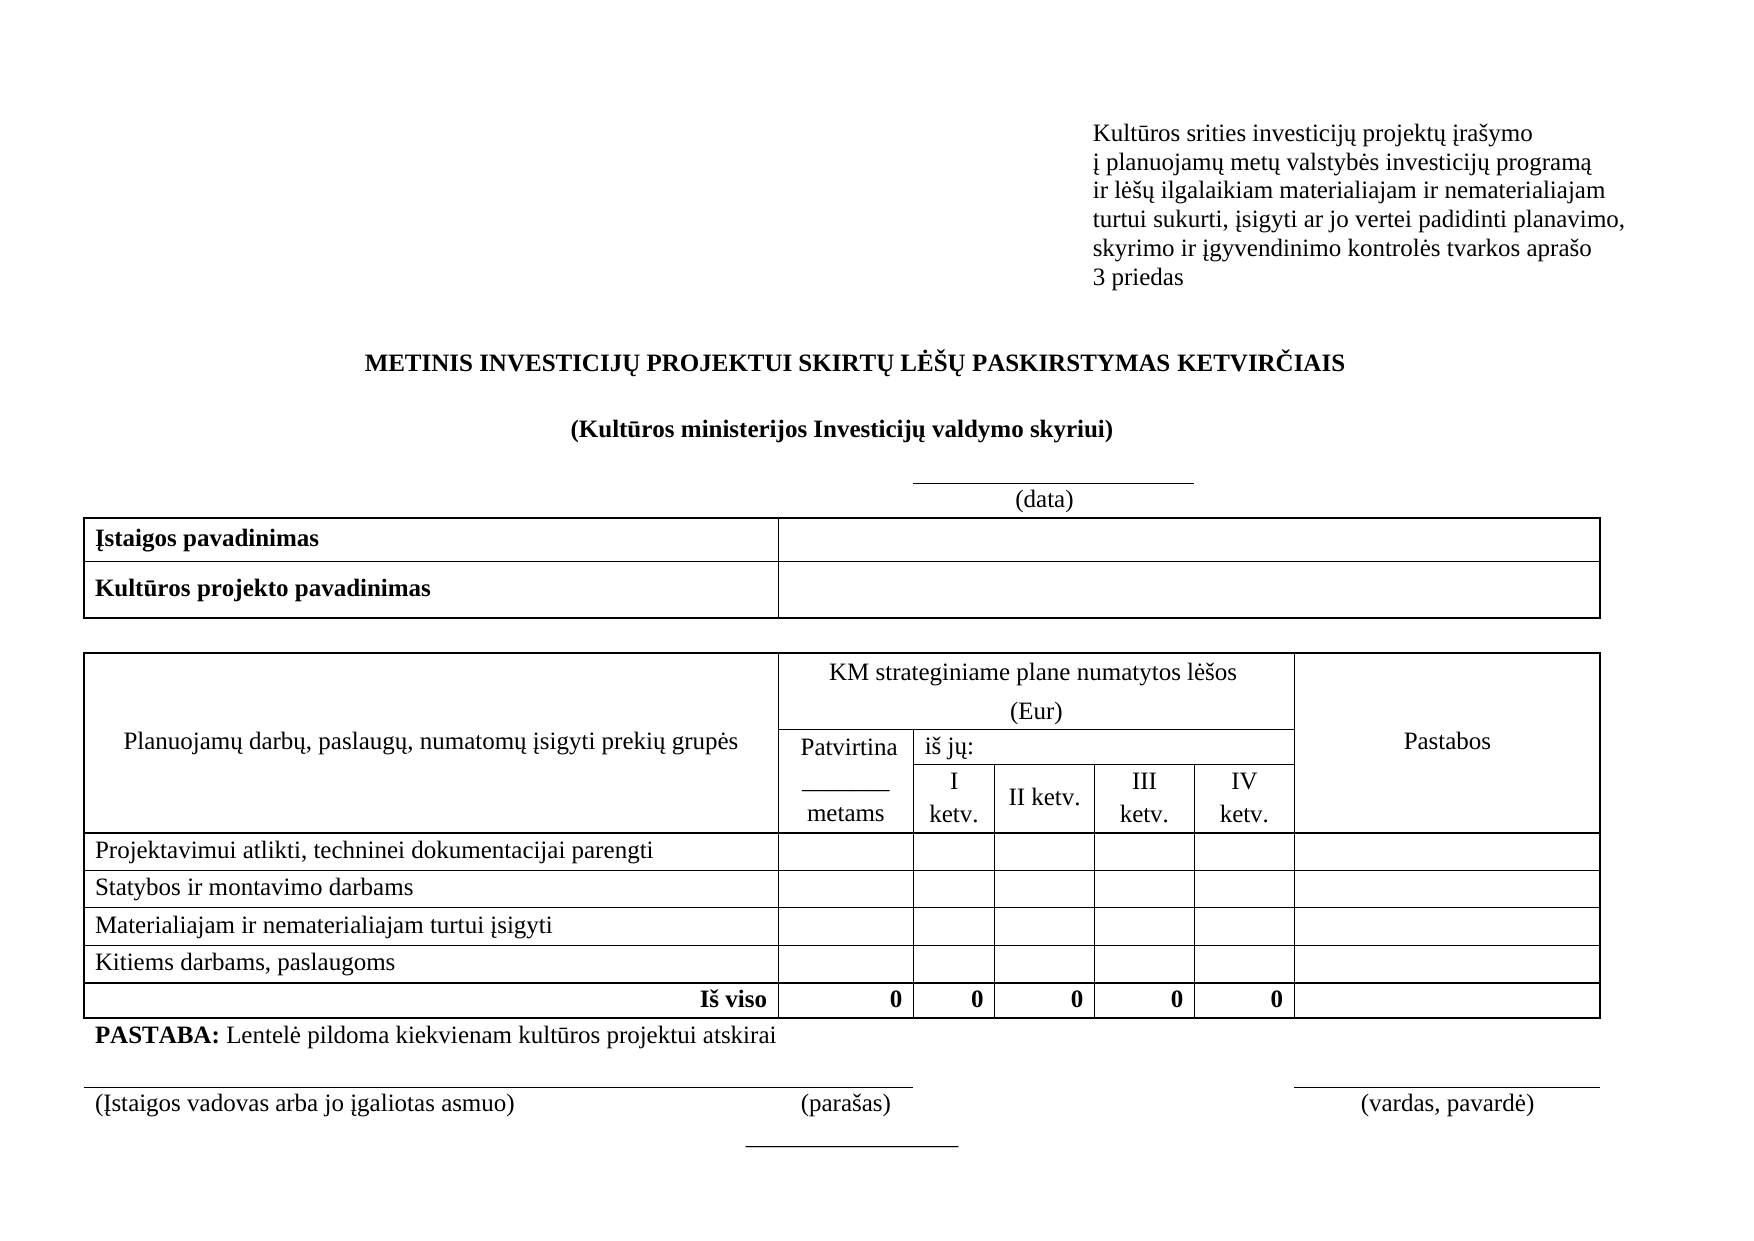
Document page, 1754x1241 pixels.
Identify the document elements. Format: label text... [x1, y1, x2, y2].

table_cell Projektavimui atlikti, techninei dokumentacijai parengti [85, 834, 778, 869]
table_cell [84, 619, 778, 652]
table_cell iš jų: [914, 730, 994, 764]
table_cell 0 [914, 984, 994, 1017]
table_cell I ketv. [914, 765, 994, 832]
table_cell [913, 447, 994, 483]
text METINIS investicijų projektui skirtų lėšų paskirstymAS ketvirčiais [74, 348, 1636, 377]
table_cell [779, 519, 1599, 561]
table_cell (parašas) [778, 1088, 913, 1121]
table_cell [1194, 447, 1294, 483]
table_cell [1094, 447, 1194, 483]
table_cell PASTABA: Lentelė pildoma kiekvienam kultūros projektui atskirai [84, 1019, 1600, 1054]
table_cell Iš viso [85, 984, 778, 1017]
table_cell [1194, 730, 1294, 764]
table_cell [778, 483, 913, 517]
table_cell [913, 1054, 994, 1087]
table_cell [1194, 619, 1294, 652]
table_cell Pastabos [1295, 654, 1599, 832]
table_cell [1294, 447, 1600, 483]
table_cell [779, 562, 1599, 617]
table_cell [995, 946, 1094, 982]
table_cell [779, 871, 913, 907]
table_cell [1295, 946, 1599, 982]
table_cell [779, 908, 913, 944]
table_cell [1194, 1054, 1294, 1087]
table_cell (vardas, pavardė) [1294, 1088, 1600, 1121]
table_cell [995, 908, 1094, 944]
table_cell [84, 447, 778, 483]
table_cell [1094, 484, 1194, 517]
text į planuojamų metų valstybės investicijų programą [1093, 147, 1636, 176]
table_cell [914, 946, 994, 982]
table_cell [1094, 1054, 1194, 1087]
table_cell [1095, 871, 1194, 907]
table_cell [778, 447, 913, 483]
table_cell Planuojamų darbų, paslaugų, numatomų įsigyti prekių grupės [85, 654, 778, 832]
table_cell [84, 483, 778, 517]
table_cell [994, 1054, 1094, 1087]
table_cell Įstaigos pavadinimas [85, 519, 778, 561]
table_cell [1095, 834, 1194, 869]
table_cell [778, 1054, 913, 1087]
table_cell (Įstaigos vadovas arba jo įgaliotas asmuo) [84, 1088, 778, 1121]
table_cell [1195, 871, 1294, 907]
table_cell [1294, 1054, 1600, 1087]
table_cell [994, 730, 1094, 764]
table_cell [1295, 871, 1599, 907]
table_cell [1094, 1087, 1194, 1121]
text Kultūros srities investicijų projektų įrašymo [1093, 118, 1636, 147]
table_cell III ketv. [1095, 765, 1194, 832]
table_cell [1295, 908, 1599, 944]
table_cell Kitiems darbams, paslaugoms [85, 946, 778, 982]
table_cell [1294, 483, 1600, 517]
table_cell [1094, 619, 1194, 652]
table_cell (data) [994, 484, 1094, 517]
table_cell [994, 619, 1094, 652]
text turtui sukurti, įsigyti ar jo vertei padidinti planavimo, [1093, 204, 1636, 233]
table_cell [778, 619, 913, 652]
table_cell II ketv. [995, 765, 1094, 832]
table_cell 0 [995, 984, 1094, 1017]
table_cell [913, 484, 994, 517]
table_header (Kultūros ministerijos Investicijų valdymo skyriui) [84, 414, 1600, 447]
table_cell [994, 1087, 1094, 1121]
table_cell [914, 908, 994, 944]
table_cell [1095, 908, 1194, 944]
table_cell [1094, 730, 1194, 764]
table_cell [994, 447, 1094, 483]
table_cell Materialiajam ir nematerialiajam turtui įsigyti [85, 908, 778, 944]
table_cell [1295, 834, 1599, 869]
table_cell [1195, 946, 1294, 982]
text ir lėšų ilgalaikiam materialiajam ir nematerialiajam [1093, 176, 1636, 204]
table_cell [1294, 619, 1600, 652]
table_cell [914, 871, 994, 907]
table_cell [1194, 1087, 1294, 1121]
table_cell [779, 834, 913, 869]
table_cell KM strateginiame plane numatytos lėšos [779, 654, 1294, 694]
table_cell [1295, 984, 1599, 1017]
table_cell [913, 1087, 994, 1121]
table_cell [1195, 908, 1294, 944]
table_cell [995, 834, 1094, 869]
text skyrimo ir įgyvendinimo kontrolės tvarkos aprašo [1093, 233, 1636, 262]
table_cell [914, 834, 994, 869]
text 3 priedas [1084, 262, 1636, 291]
table_cell Kultūros projekto pavadinimas [85, 562, 778, 617]
table_cell [779, 946, 913, 982]
table_cell Patvirtina _______ metams [779, 730, 913, 832]
table_cell [1195, 834, 1294, 869]
table_cell Statybos ir montavimo darbams [85, 871, 778, 907]
table_cell 0 [1195, 984, 1294, 1017]
table_cell [1095, 946, 1194, 982]
text _________________ [74, 1121, 1636, 1150]
table_cell (Eur) [779, 694, 1294, 729]
table_cell 0 [1095, 984, 1194, 1017]
table_cell 0 [779, 984, 913, 1017]
table_cell [84, 1054, 778, 1087]
table_cell IV ketv. [1195, 765, 1294, 832]
table_cell [1194, 483, 1294, 517]
table_cell [995, 871, 1094, 907]
table_cell [913, 619, 994, 652]
